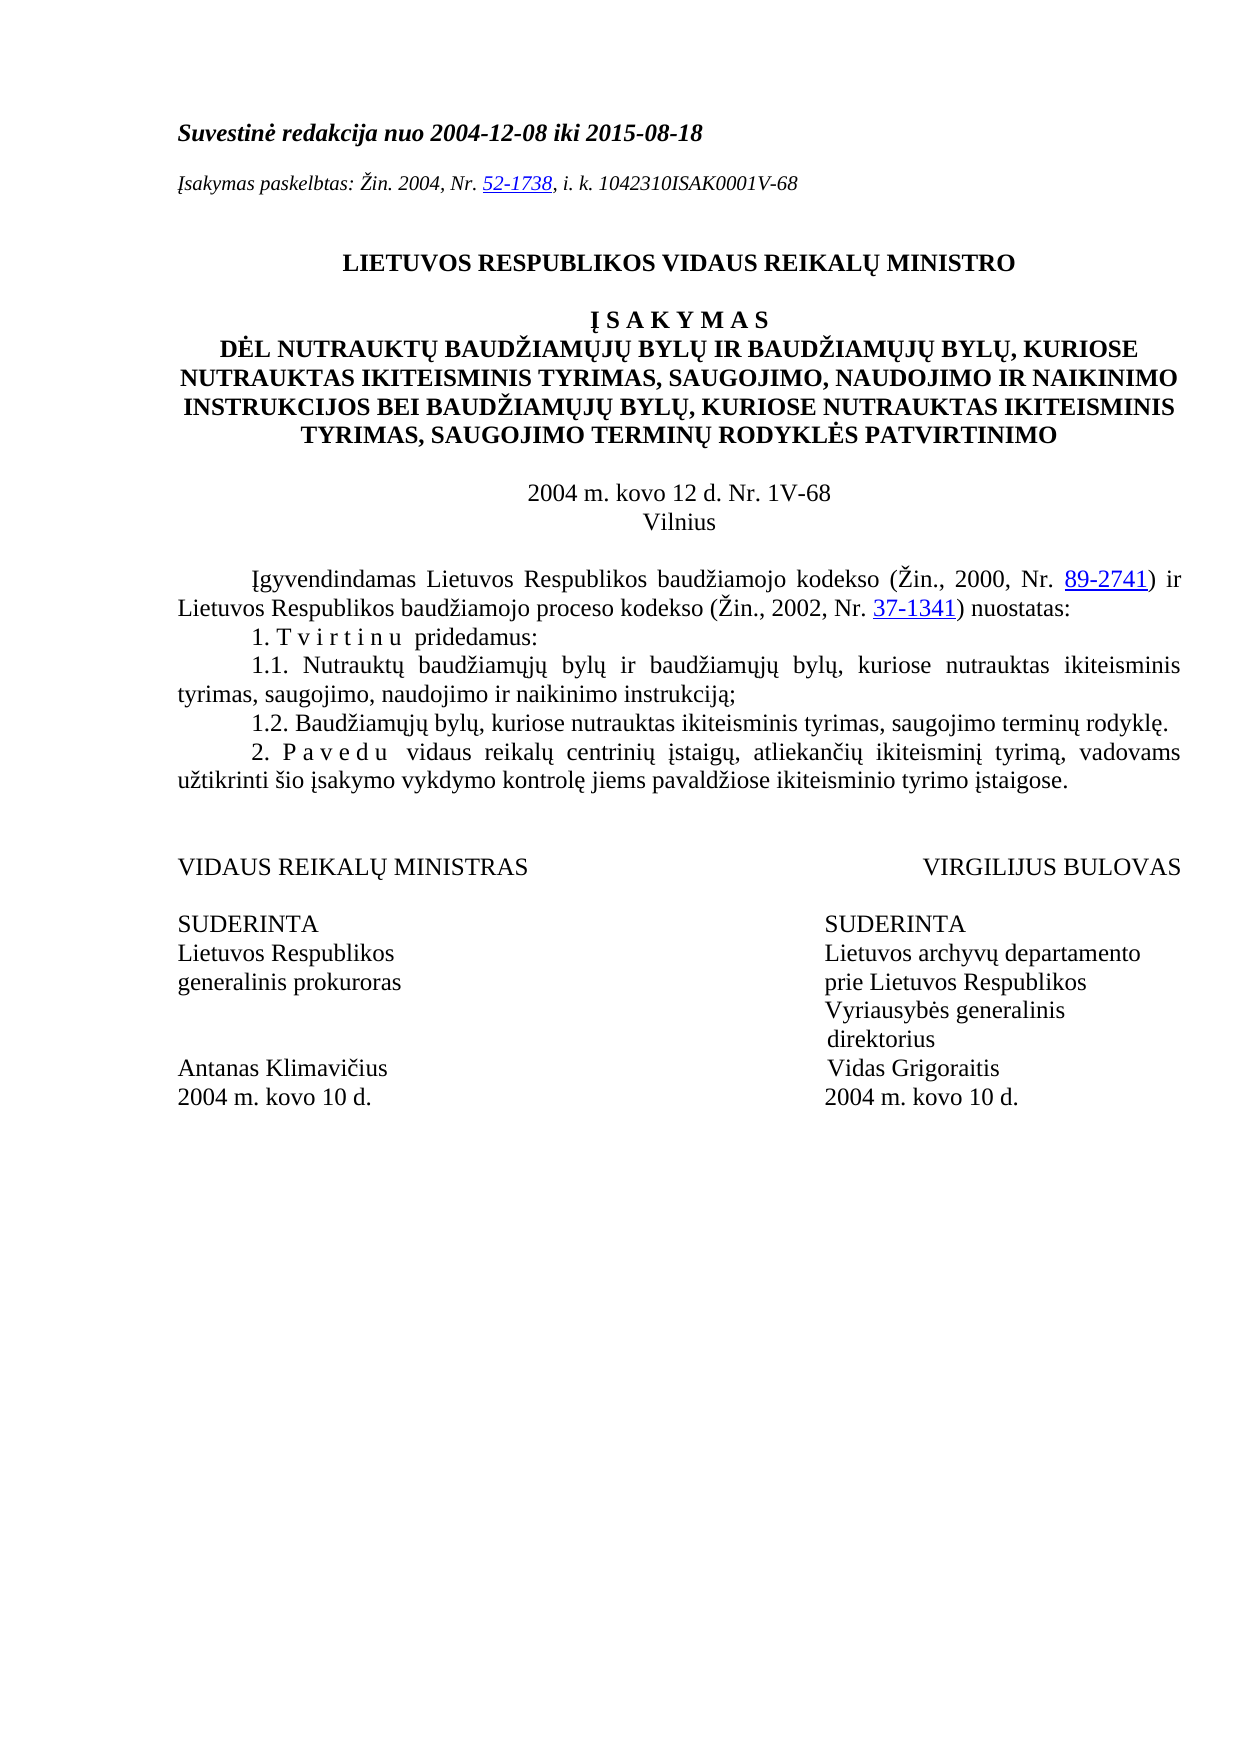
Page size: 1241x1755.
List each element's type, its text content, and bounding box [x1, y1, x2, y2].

text 2004 m. kovo 12 d. Nr. 1V-68 [177, 478, 1181, 507]
text Vilnius [177, 507, 1181, 535]
text direktorius [177, 1024, 1181, 1053]
text VIDAUS REIKALŲ MINISTRAS VIRGILIJUS BULOVAS [177, 852, 1181, 880]
text Įsakymas paskelbtas: Žin. 2004, Nr. 52-1738, i. k. 1042310ISAK0001V-68 [177, 171, 1181, 195]
text Įgyvendindamas Lietuvos Respublikos baudžiamojo kodekso (Žin., 2000, Nr. 89-2741) ir Lietuvos Respublikos baudžiamojo proceso kodekso (Žin., 2002, Nr. 37-1341) nuostatas: [177, 564, 1181, 622]
text Antanas Klimavičius Vidas Grigoraitis [177, 1053, 1181, 1082]
text LIETUVOS RESPUBLIKOS VIDAUS REIKALŲ MINISTRO [177, 248, 1181, 277]
text 2. Pavedu vidaus reikalų centrinių įstaigų, atliekančių ikiteisminį tyrimą, vadovams užtikrinti šio įsakymo vykdymo kontrolę jiems pavaldžiose ikiteisminio tyrimo įstaigose. [177, 737, 1181, 794]
text 2004 m. kovo 10 d. 2004 m. kovo 10 d. [177, 1082, 1181, 1110]
text SUDERINTA SUDERINTA [177, 909, 1181, 938]
text Suvestinė redakcija nuo 2004-12-08 iki 2015-08-18 [177, 118, 1181, 147]
text generalinis prokuroras prie Lietuvos Respublikos [177, 967, 1181, 995]
text Į S A K Y M A S [177, 305, 1181, 334]
text 1.2. Baudžiamųjų bylų, kuriose nutrauktas ikiteisminis tyrimas, saugojimo terminų rodyklę. [177, 708, 1181, 737]
text Lietuvos Respublikos Lietuvos archyvų departamento [177, 938, 1181, 967]
text DĖL NUTRAUKTŲ BAUDŽIAMŲJŲ BYLŲ IR BAUDŽIAMŲJŲ BYLŲ, KURIOSE NUTRAUKTAS IKITEISMINIS TYRIMAS, SAUGOJIMO, NAUDOJIMO IR NAIKINIMO INSTRUKCIJOS BEI BAUDŽIAMŲJŲ BYLŲ, KURIOSE NUTRAUKTAS IKITEISMINIS TYRIMAS, SAUGOJIMO TERMINŲ RODYKLĖS PATVIRTINIMO [177, 334, 1181, 449]
text 1. Tvirtinu pridedamus: [177, 622, 1181, 650]
text Vyriausybės generalinis [177, 995, 1181, 1024]
text 1.1. Nutrauktų baudžiamųjų bylų ir baudžiamųjų bylų, kuriose nutrauktas ikiteisminis tyrimas, saugojimo, naudojimo ir naikinimo instrukciją; [177, 650, 1181, 708]
